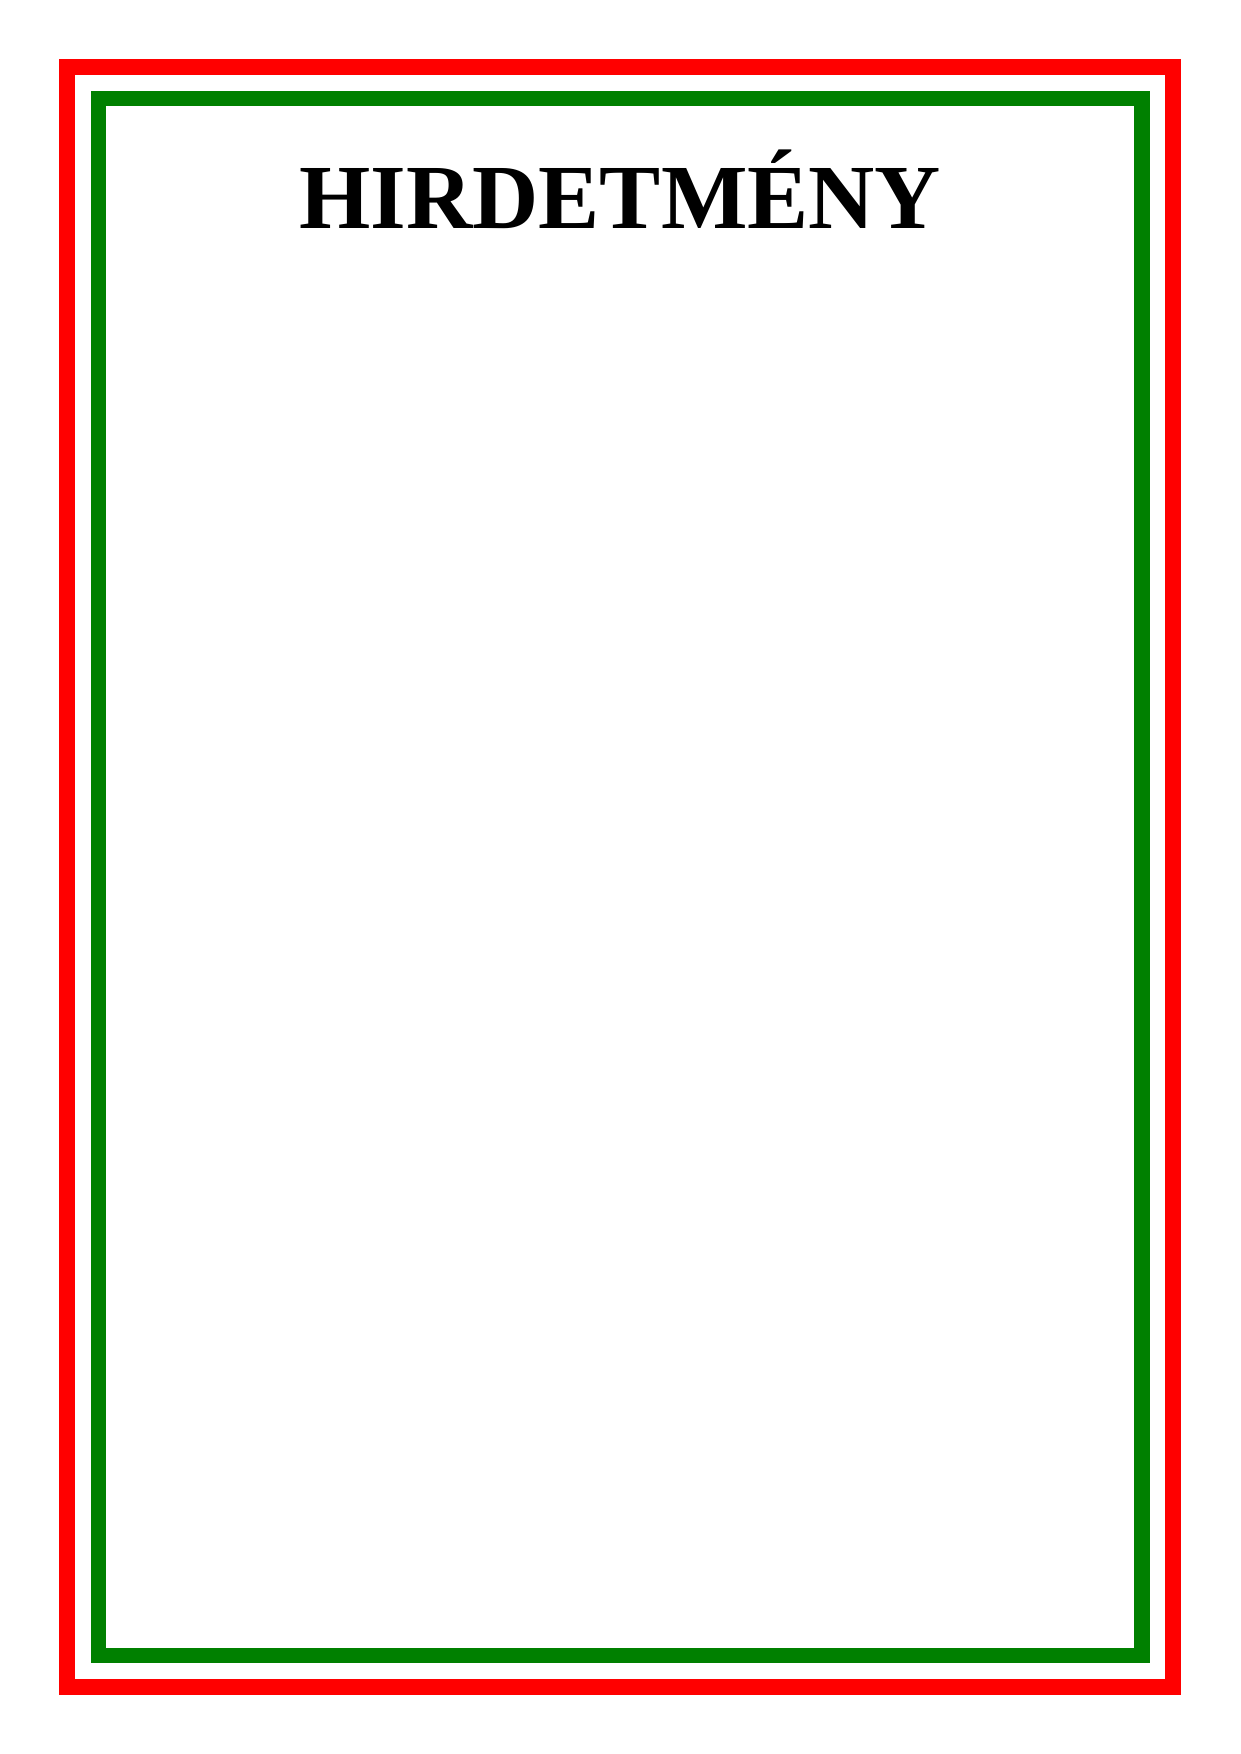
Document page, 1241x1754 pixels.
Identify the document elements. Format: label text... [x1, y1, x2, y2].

subtitle HIRDETMÉNY [177, 118, 1063, 161]
